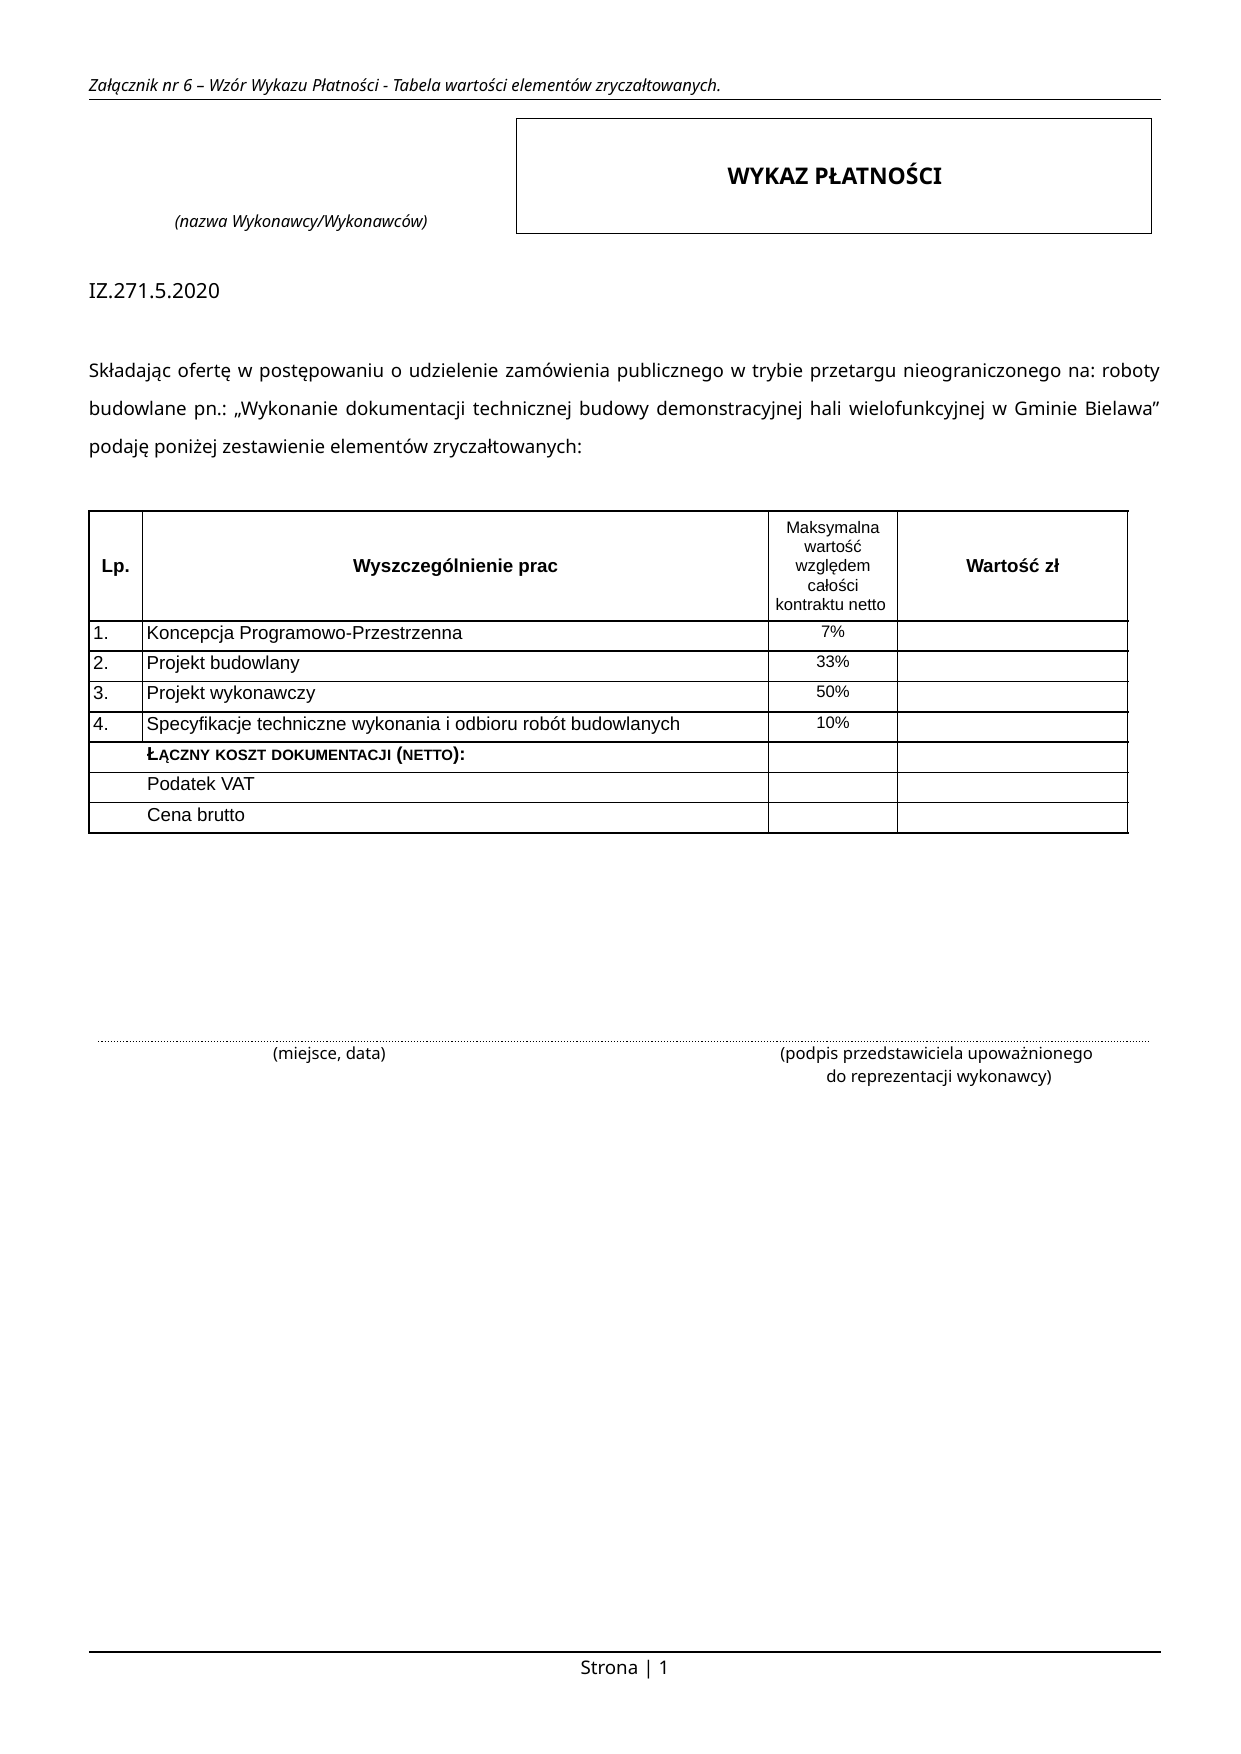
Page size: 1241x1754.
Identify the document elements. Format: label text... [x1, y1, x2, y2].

table_cell 10% [769, 713, 897, 741]
table_cell Koncepcja Programowo-Przestrzenna [143, 622, 768, 650]
table_header (nazwa Wykonawcy/Wykonawców) [89, 118, 516, 233]
table_cell Specyfikacje techniczne wykonania i odbioru robót budowlanych [143, 713, 768, 741]
table_header [560, 1041, 727, 1087]
table_header (miejsce, data) [98, 1041, 560, 1087]
table_cell [898, 743, 1127, 772]
table_cell Podatek VAT [90, 773, 768, 802]
table_cell 1. [90, 622, 142, 650]
table_cell 50% [769, 682, 897, 711]
table_cell [769, 803, 897, 832]
table_cell [769, 743, 897, 772]
text Składając ofertę w postępowaniu o udzielenie zamówienia publicznego w trybie przetargu nieograniczonego na: roboty budowlane pn.: „Wykonanie dokumentacji technicznej budowy demonstracyjnej hali wielofunkcyjnej w Gminie Bielawa” podaję poniżej zestawienie elementów zryczałtowanych: [89, 357, 1161, 459]
table_cell 2. [90, 652, 142, 681]
table_cell 7% [769, 622, 897, 650]
table_header Maksymalna wartość względem całości kontraktu netto [769, 512, 897, 620]
table_cell 33% [769, 652, 897, 681]
table_cell Cena brutto [90, 803, 768, 832]
table_cell [769, 773, 897, 802]
table_cell [898, 652, 1127, 681]
table_cell 3. [90, 682, 142, 711]
text IZ.271.5.2020 [89, 276, 1161, 305]
table_header Wyszczególnienie prac [143, 512, 768, 620]
table_cell 4. [90, 713, 142, 741]
table_cell [898, 773, 1127, 802]
table_header Lp. [90, 512, 142, 620]
table_cell Projekt budowlany [143, 652, 768, 681]
table_cell [898, 622, 1127, 650]
table_header WYKAZ PŁATNOŚCI [517, 119, 1151, 233]
table_cell [898, 713, 1127, 741]
table_cell Łączny koszt dokumentacji (netto): [90, 743, 768, 772]
table_cell Projekt wykonawczy [143, 682, 768, 711]
table_header Wartość zł [898, 512, 1127, 620]
table_header (podpis przedstawiciela upoważnionego do reprezentacji wykonawcy) [727, 1041, 1151, 1087]
table_cell [898, 803, 1127, 832]
table_cell [898, 682, 1127, 711]
